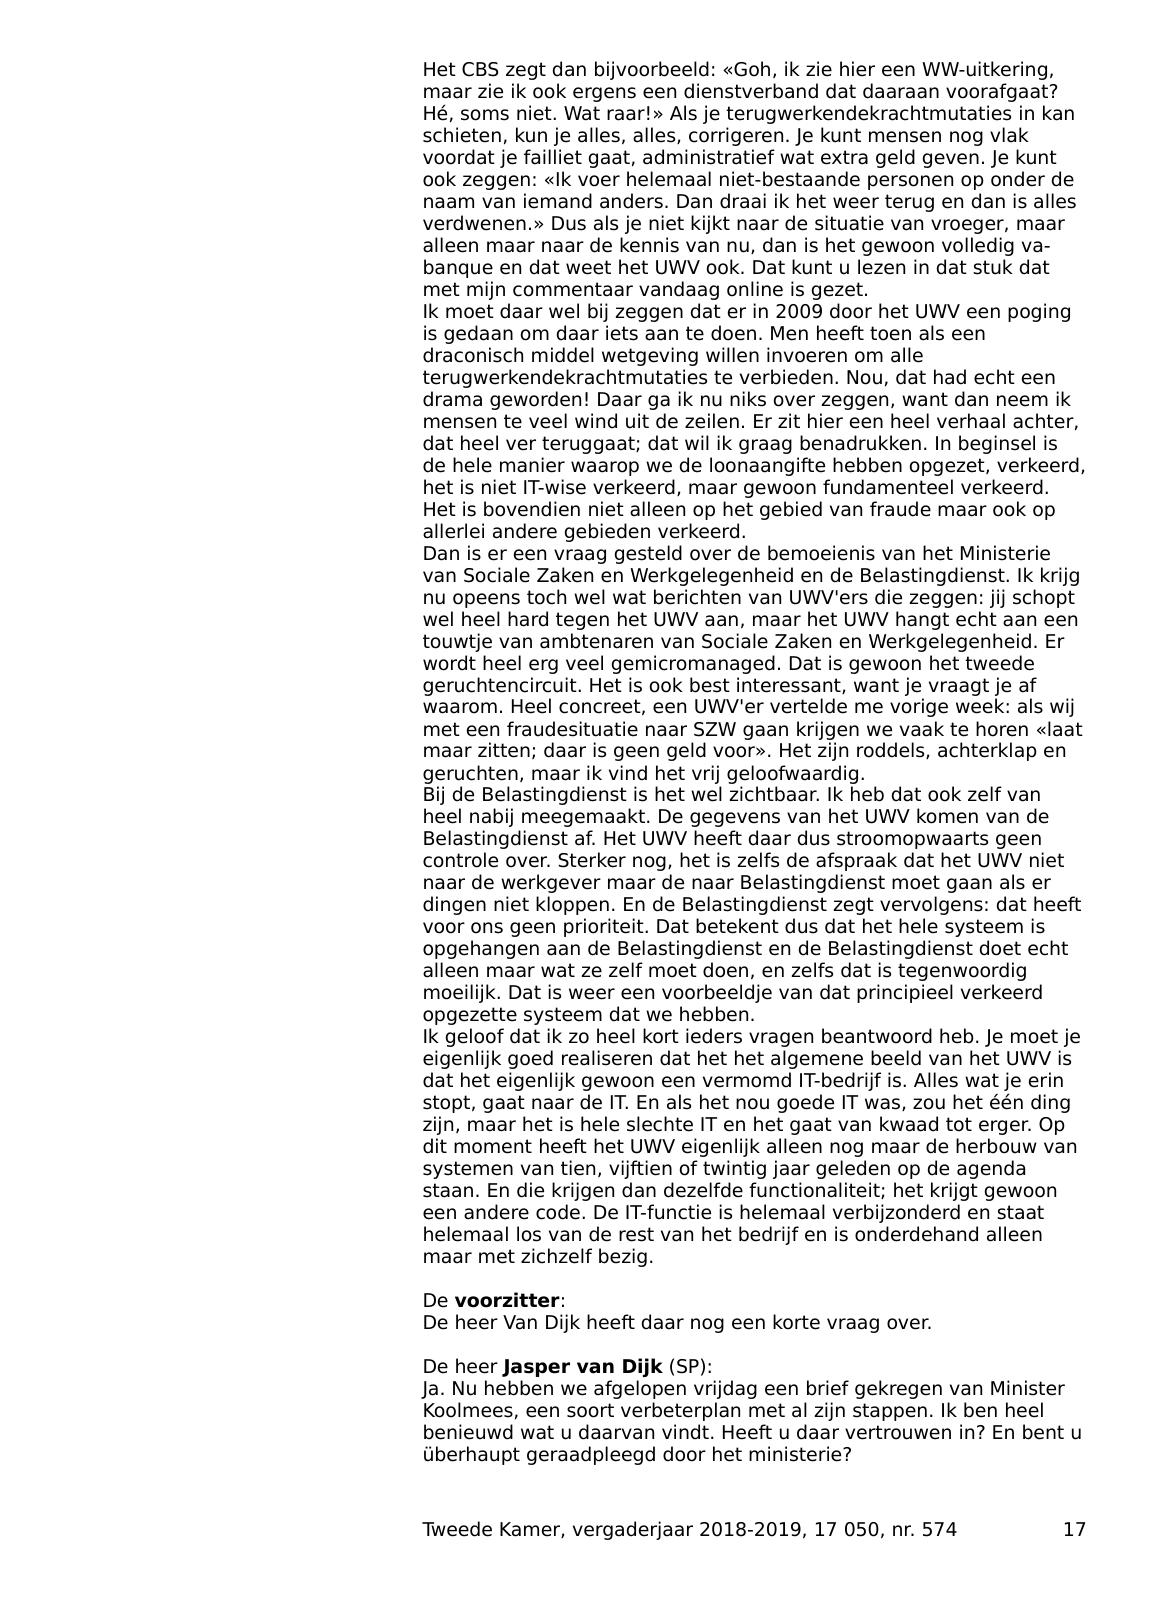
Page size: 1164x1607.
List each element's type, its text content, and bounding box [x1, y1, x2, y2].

text Dan is er een vraag gesteld over de bemoeienis van het Ministerie van Sociale Zaken en Werkgelegenheid en de Belastingdienst. Ik krijg nu opeens toch wel wat berichten van UWV'ers die zeggen: jij schopt wel heel hard tegen het UWV aan, maar het UWV hangt echt aan een touwtje van ambtenaren van Sociale Zaken en Werkgelegenheid. Er wordt heel erg veel gemicromanaged. Dat is gewoon het tweede geruchtencircuit. Het is ook best interessant, want je vraagt je af waarom. Heel concreet, een UWV'er vertelde me vorige week: als wij met een fraudesituatie naar SZW gaan krijgen we vaak te horen «laat maar zitten; daar is geen geld voor». Het zijn roddels, achterklap en geruchten, maar ik vind het vrij geloofwaardig. [422, 543, 1087, 784]
text De heer Van Dijk heeft daar nog een korte vraag over. [422, 1312, 1087, 1334]
text Ja. Nu hebben we afgelopen vrijdag een brief gekregen van Minister Koolmees, een soort verbeterplan met al zijn stappen. Ik ben heel benieuwd wat u daarvan vindt. Heeft u daar vertrouwen in? En bent u überhaupt geraadpleegd door het ministerie? [422, 1378, 1087, 1466]
text De voorzitter: [422, 1290, 1087, 1312]
text Ik moet daar wel bij zeggen dat er in 2009 door het UWV een poging is gedaan om daar iets aan te doen. Men heeft toen als een draconisch middel wetgeving willen invoeren om alle terugwerkendekrachtmutaties te verbieden. Nou, dat had echt een drama geworden! Daar ga ik nu niks over zeggen, want dan neem ik mensen te veel wind uit de zeilen. Er zit hier een heel verhaal achter, dat heel ver teruggaat; dat wil ik graag benadrukken. In beginsel is de hele manier waarop we de loonaangifte hebben opgezet, verkeerd, het is niet IT-wise verkeerd, maar gewoon fundamenteel verkeerd. Het is bovendien niet alleen op het gebied van fraude maar ook op allerlei andere gebieden verkeerd. [422, 301, 1087, 543]
text Het CBS zegt dan bijvoorbeeld: «Goh, ik zie hier een WW-uitkering, maar zie ik ook ergens een dienstverband dat daaraan voorafgaat? Hé, soms niet. Wat raar!» Als je terugwerkendekrachtmutaties in kan schieten, kun je alles, alles, corrigeren. Je kunt mensen nog vlak voordat je failliet gaat, administratief wat extra geld geven. Je kunt ook zeggen: «Ik voer helemaal niet-bestaande personen op onder de naam van iemand anders. Dan draai ik het weer terug en dan is alles verdwenen.» Dus als je niet kijkt naar de situatie van vroeger, maar alleen maar naar de kennis van nu, dan is het gewoon volledig va-banque en dat weet het UWV ook. Dat kunt u lezen in dat stuk dat met mijn commentaar vandaag online is gezet. [422, 59, 1087, 301]
text Bij de Belastingdienst is het wel zichtbaar. Ik heb dat ook zelf van heel nabij meegemaakt. De gegevens van het UWV komen van de Belastingdienst af. Het UWV heeft daar dus stroomopwaarts geen controle over. Sterker nog, het is zelfs de afspraak dat het UWV niet naar de werkgever maar de naar Belastingdienst moet gaan als er dingen niet kloppen. En de Belastingdienst zegt vervolgens: dat heeft voor ons geen prioriteit. Dat betekent dus dat het hele systeem is opgehangen aan de Belastingdienst en de Belastingdienst doet echt alleen maar wat ze zelf moet doen, en zelfs dat is tegenwoordig moeilijk. Dat is weer een voorbeeldje van dat principieel verkeerd opgezette systeem dat we hebben. [422, 784, 1087, 1026]
text Ik geloof dat ik zo heel kort ieders vragen beantwoord heb. Je moet je eigenlijk goed realiseren dat het het algemene beeld van het UWV is dat het eigenlijk gewoon een vermomd IT-bedrijf is. Alles wat je erin stopt, gaat naar de IT. En als het nou goede IT was, zou het één ding zijn, maar het is hele slechte IT en het gaat van kwaad tot erger. Op dit moment heeft het UWV eigenlijk alleen nog maar de herbouw van systemen van tien, vijftien of twintig jaar geleden op de agenda staan. En die krijgen dan dezelfde functionaliteit; het krijgt gewoon een andere code. De IT-functie is helemaal verbijzonderd en staat helemaal los van de rest van het bedrijf en is onderdehand alleen maar met zichzelf bezig. [422, 1026, 1087, 1268]
text De heer Jasper van Dijk (SP): [422, 1356, 1087, 1378]
